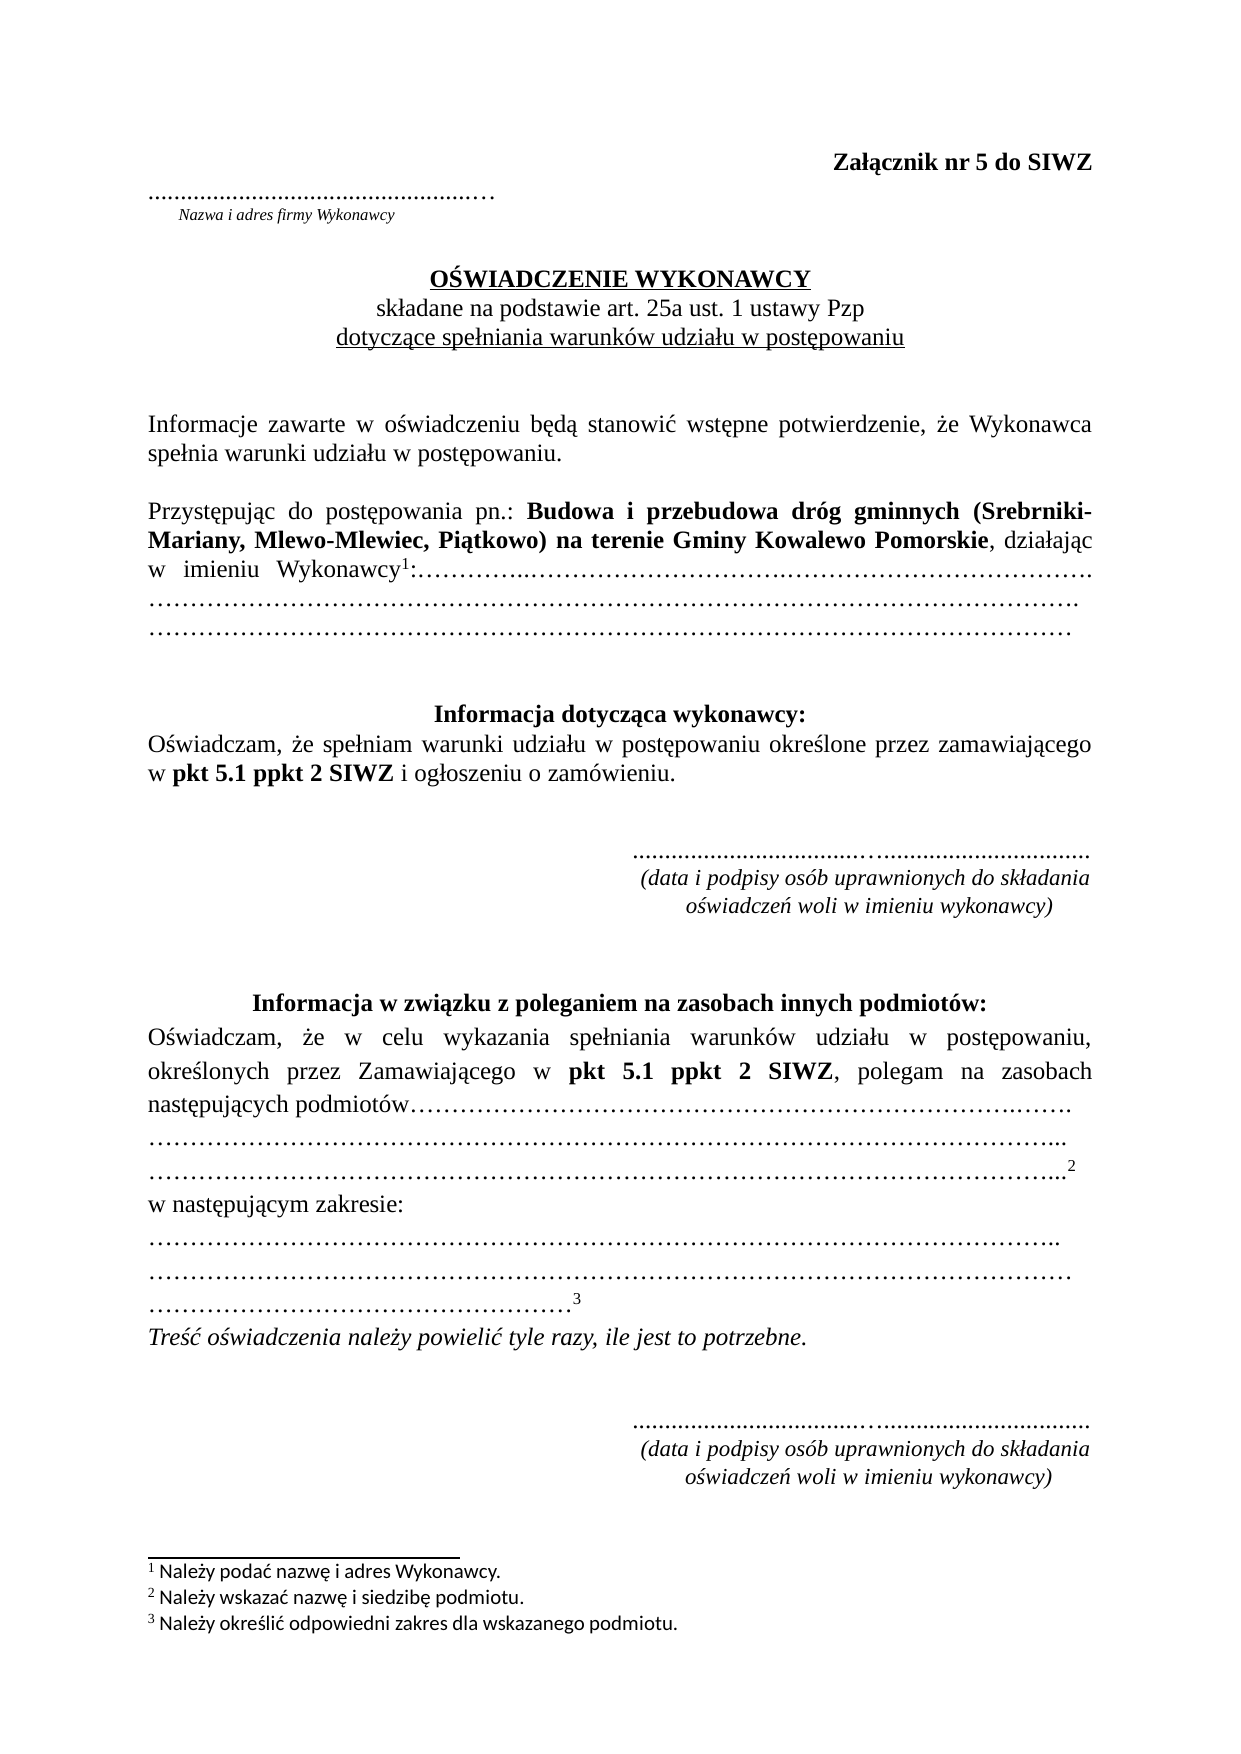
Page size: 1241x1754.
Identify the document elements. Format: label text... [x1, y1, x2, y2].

text ..................................................… [148, 176, 1092, 205]
text dotyczące spełniania warunków udziału w postępowaniu [148, 322, 1092, 351]
text Informacje zawarte w oświadczeniu będą stanowić wstępne potwierdzenie, że Wykonawca spełnia warunki udziału w postępowaniu. [148, 409, 1092, 467]
subtitle Załącznik nr 5 do SIWZ [148, 147, 1092, 176]
text OŚWIADCZENIE WYKONAWCY [148, 263, 1092, 292]
text ………………………………………………………………………………………………... [148, 1156, 1092, 1184]
text Przystępując do postępowania pn.: Budowa i przebudowa dróg gminnych (Srebrniki-Mariany, Mlewo-Mlewiec, Piątkowo) na terenie Gminy Kowalewo Pomorskie, działając w imieniu Wykonawcy:…………..………………………….……………………………….………………………………………………………………………………………………….………………………………………………………………………………………………… [148, 496, 1092, 641]
text oświadczeń woli w imieniu wykonawcy) [148, 890, 1088, 919]
text składane na podstawie art. 25a ust. 1 ustawy Pzp [148, 292, 1092, 322]
text ...................................…................................ [148, 835, 1092, 864]
text w następującym zakresie: ………………………………………………………………………………………………..……………………………………………………………………………………………………………………………………………… [148, 1189, 1092, 1318]
text ………………………………………………………………………………………………... [148, 1122, 1092, 1151]
text Należy wskazać nazwę i siedzibę podmiotu. [148, 1584, 1092, 1610]
text Należy określić odpowiedni zakres dla wskazanego podmiotu. [148, 1610, 1092, 1636]
text ...................................…................................ [148, 1405, 1092, 1434]
text Należy podać nazwę i adres Wykonawcy. [148, 1558, 1092, 1584]
text Informacja w związku z poleganiem na zasobach innych podmiotów: [148, 987, 1092, 1016]
text (data i podpisy osób uprawnionych do składania [148, 1434, 1092, 1461]
list Oświadczam, że spełniam warunki udziału w postępowaniu określone przez zamawiającego w pkt 5.1 ppkt 2 SIWZ i ogłoszeniu o zamówieniu. [148, 728, 1092, 787]
text Informacja dotycząca wykonawcy: [148, 699, 1092, 728]
text (data i podpisy osób uprawnionych do składania [148, 864, 1092, 890]
text Treść oświadczenia należy powielić tyle razy, ile jest to potrzebne. [148, 1322, 1092, 1351]
text Oświadczam, że w celu wykazania spełniania warunków udziału w postępowaniu, określonych przez Zamawiającego w pkt 5.1 ppkt 2 SIWZ, polegam na zasobach następujących podmiotów……………………………………………………………….……. [148, 1022, 1092, 1118]
text Nazwa i adres firmy Wykonawcy [0, 205, 1092, 234]
text oświadczeń woli w imieniu wykonawcy) [148, 1461, 1092, 1490]
